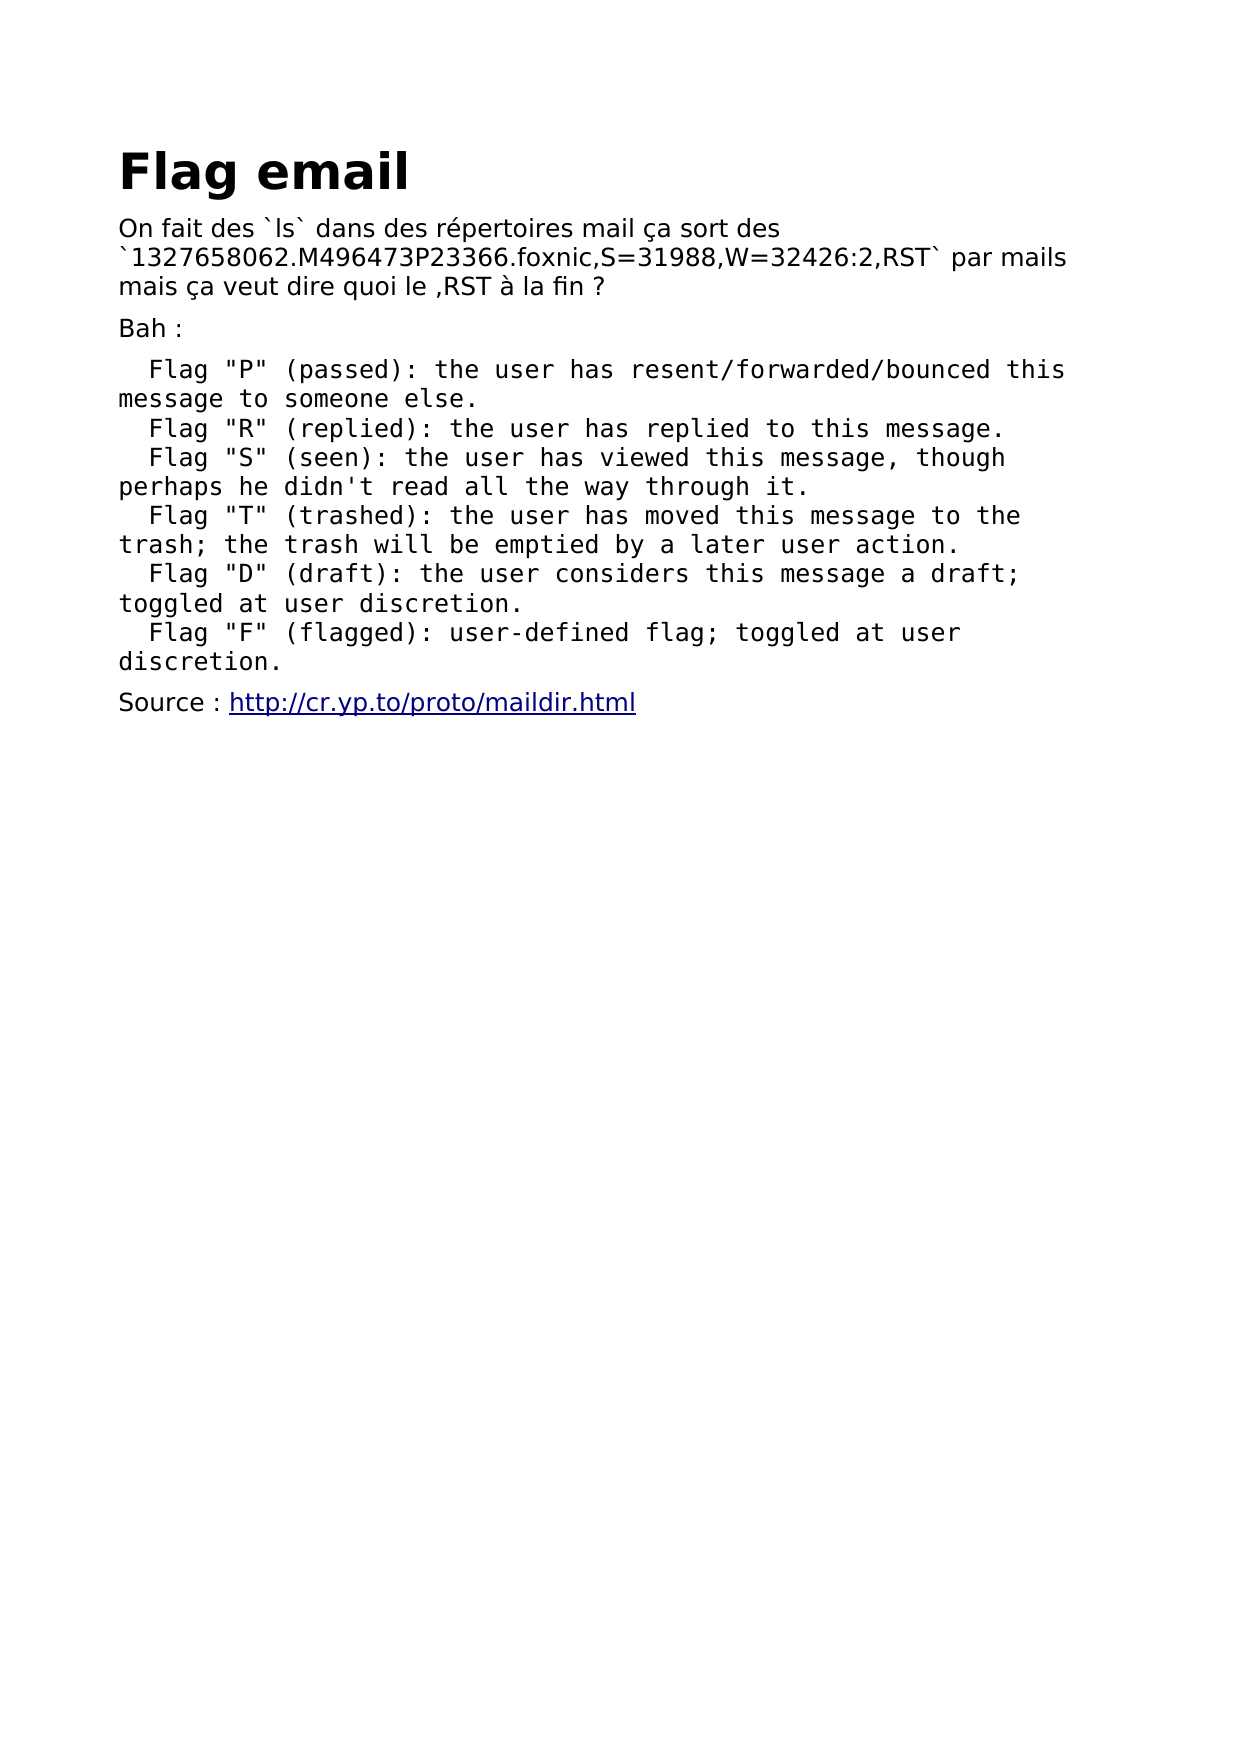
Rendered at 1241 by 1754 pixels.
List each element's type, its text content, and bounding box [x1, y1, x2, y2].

text Flag "P" (passed): the user has resent/forwarded/bounced this message to someone else. Flag "R" (replied): the user has replied to this message. Flag "S" (seen): the user has viewed this message, though perhaps he didn't read all the way through it. Flag "T" (trashed): the user has moved this message to the trash; the trash will be emptied by a later user action. Flag "D" (draft): the user considers this message a draft; toggled at user discretion. Flag "F" (flagged): user-defined flag; toggled at user discretion. [118, 356, 1122, 676]
text Bah : [118, 314, 1122, 343]
text Source : http://cr.yp.to/proto/maildir.html [118, 688, 1122, 717]
subtitle Flag email [118, 143, 1122, 201]
text On fait des `ls` dans des répertoires mail ça sort des `1327658062.M496473P23366.foxnic,S=31988,W=32426:2,RST` par mails mais ça veut dire quoi le ,RST à la fin ? [118, 214, 1122, 301]
